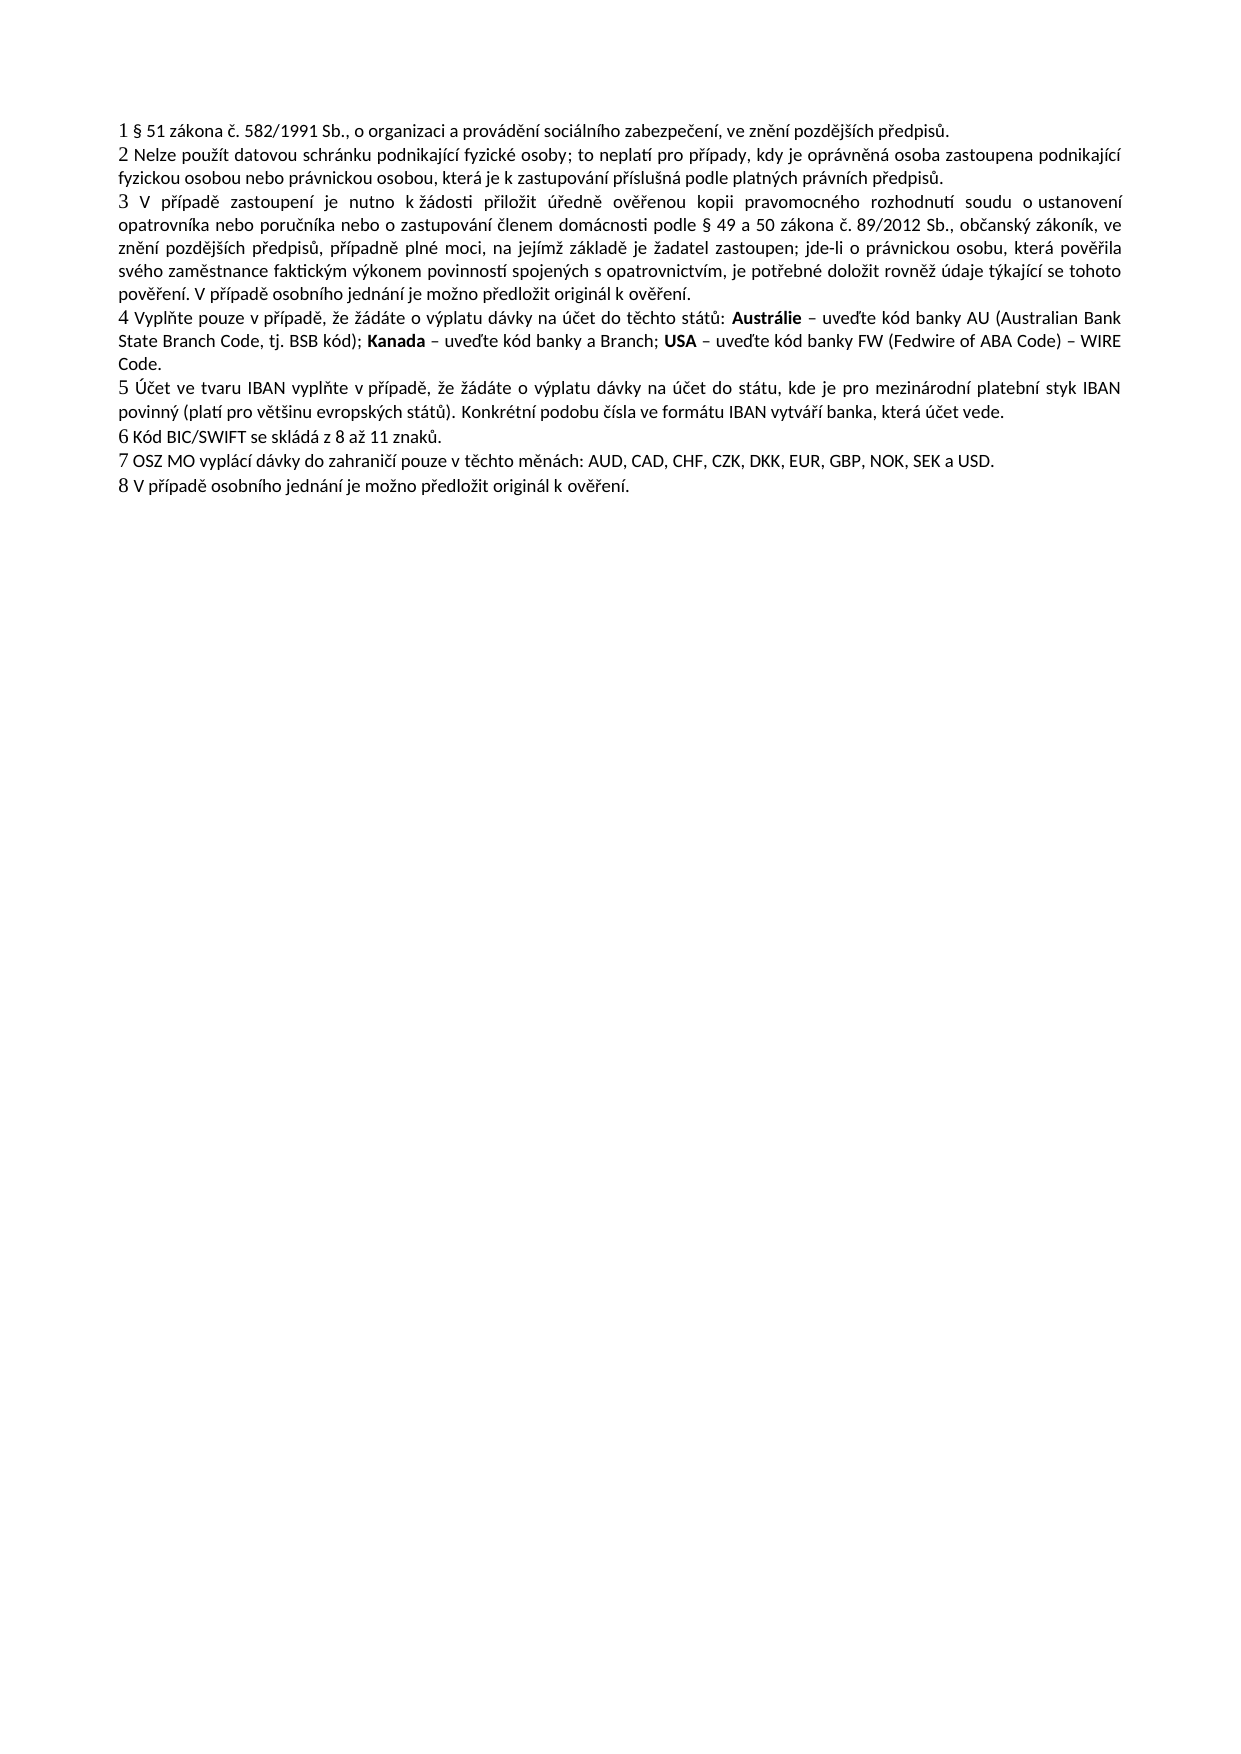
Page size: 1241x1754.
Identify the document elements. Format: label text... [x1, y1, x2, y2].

text V případě osobního jednání je možno předložit originál k ověření. [118, 472, 1122, 497]
